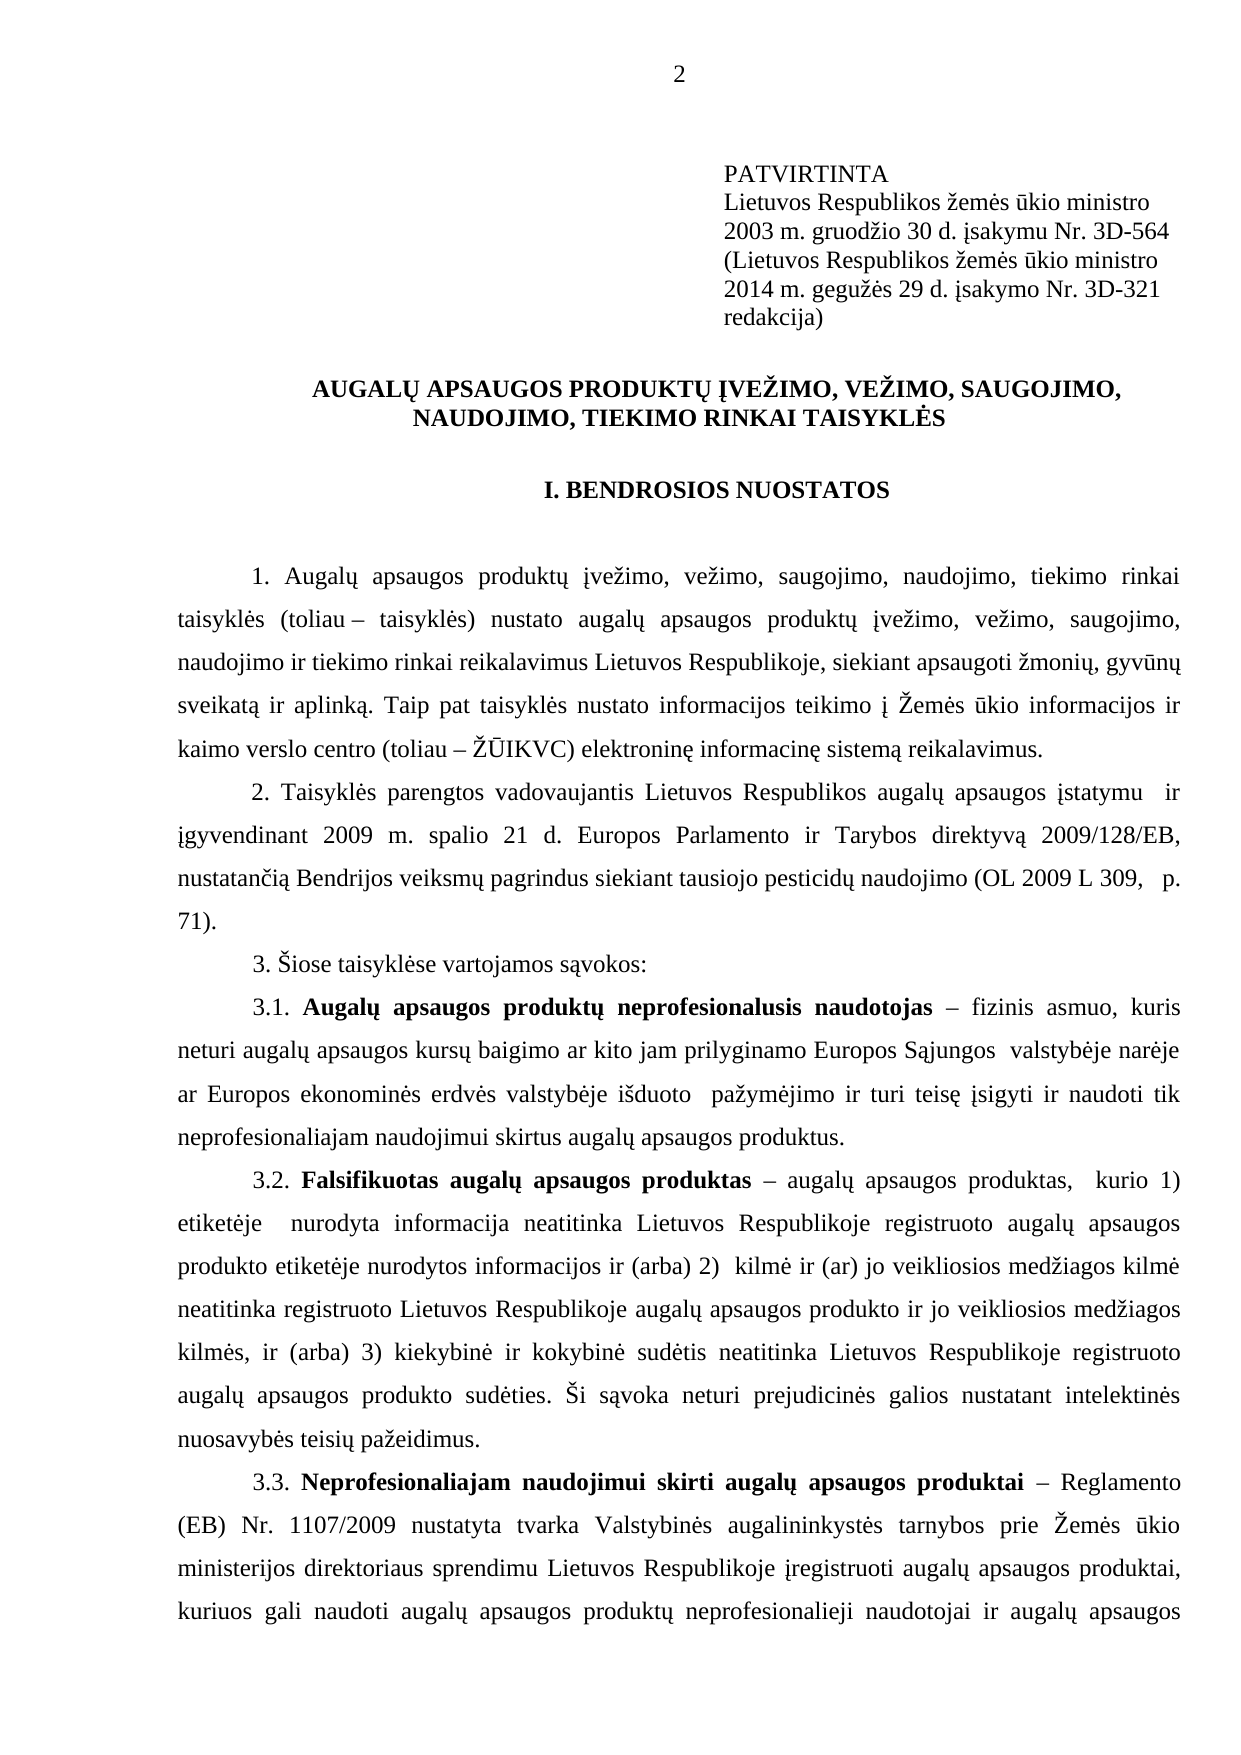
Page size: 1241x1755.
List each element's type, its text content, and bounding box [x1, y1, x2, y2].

text 2003 m. gruodžio 30 d. įsakymu Nr. 3D-564 [723, 216, 1181, 245]
text 3. Šiose taisyklėse vartojamos sąvokos: [177, 949, 1181, 978]
text Lietuvos Respublikos žemės ūkio ministro [723, 187, 1181, 216]
text 1. Augalų apsaugos produktų įvežimo, vežimo, saugojimo, naudojimo, tiekimo rinkai taisyklės (toliau – taisyklės) nustato augalų apsaugos produktų įvežimo, vežimo, saugojimo, naudojimo ir tiekimo rinkai reikalavimus Lietuvos Respublikoje, siekiant apsaugoti žmonių, gyvūnų sveikatą ir aplinką. Taip pat taisyklės nustato informacijos teikimo į Žemės ūkio informacijos ir kaimo verslo centro (toliau – ŽŪIKVC) elektroninę informacinę sistemą reikalavimus. [177, 561, 1181, 762]
text 3.3. Neprofesionaliajam naudojimui skirti augalų apsaugos produktai – Reglamento (EB) Nr. 1107/2009 nustatyta tvarka Valstybinės augalininkystės tarnybos prie Žemės ūkio ministerijos direktoriaus sprendimu Lietuvos Respublikoje įregistruoti augalų apsaugos produktai, kuriuos gali naudoti augalų apsaugos produktų neprofesionalieji naudotojai ir augalų apsaugos [177, 1467, 1181, 1625]
text 2014 m. gegužės 29 d. įsakymo Nr. 3D-321 [723, 274, 1181, 302]
text PATVIRTINTA [721, 159, 1181, 187]
text 3.2. Falsifikuotas augalų apsaugos produktas – augalų apsaugos produktas, kurio 1) etiketėje nurodyta informacija neatitinka Lietuvos Respublikoje registruoto augalų apsaugos produkto etiketėje nurodytos informacijos ir (arba) 2) kilmė ir (ar) jo veikliosios medžiagos kilmė neatitinka registruoto Lietuvos Respublikoje augalų apsaugos produkto ir jo veikliosios medžiagos kilmės, ir (arba) 3) kiekybinė ir kokybinė sudėtis neatitinka Lietuvos Respublikoje registruoto augalų apsaugos produkto sudėties. Ši sąvoka neturi prejudicinės galios nustatant intelektinės nuosavybės teisių pažeidimus. [177, 1165, 1181, 1452]
text (Lietuvos Respublikos žemės ūkio ministro [723, 245, 1181, 274]
text 3.1. Augalų apsaugos produktų neprofesionalusis naudotojas – fizinis asmuo, kuris neturi augalų apsaugos kursų baigimo ar kito jam prilyginamo Europos Sąjungos valstybėje narėje ar Europos ekonominės erdvės valstybėje išduoto pažymėjimo ir turi teisę įsigyti ir naudoti tik neprofesionaliajam naudojimui skirtus augalų apsaugos produktus. [177, 992, 1181, 1151]
text 2. Taisyklės parengtos vadovaujantis Lietuvos Respublikos augalų apsaugos įstatymu ir įgyvendinant 2009 m. spalio 21 d. Europos Parlamento ir Tarybos direktyvą 2009/128/EB, nustatančią Bendrijos veiksmų pagrindus siekiant tausiojo pesticidų naudojimo (OL 2009 L 309, p. 71). [177, 777, 1181, 935]
text AUGALŲ APSAUGOS PRODUKTŲ ĮVEŽIMO, VEŽIMO, SAUGOJIMO, NAUDOJIMO, TIEKIMO RINKAI TAISYKLĖS [177, 374, 1181, 432]
text redakcija) [723, 302, 1181, 331]
text I. BENDROSIOS NUOSTATOS [177, 475, 1181, 504]
